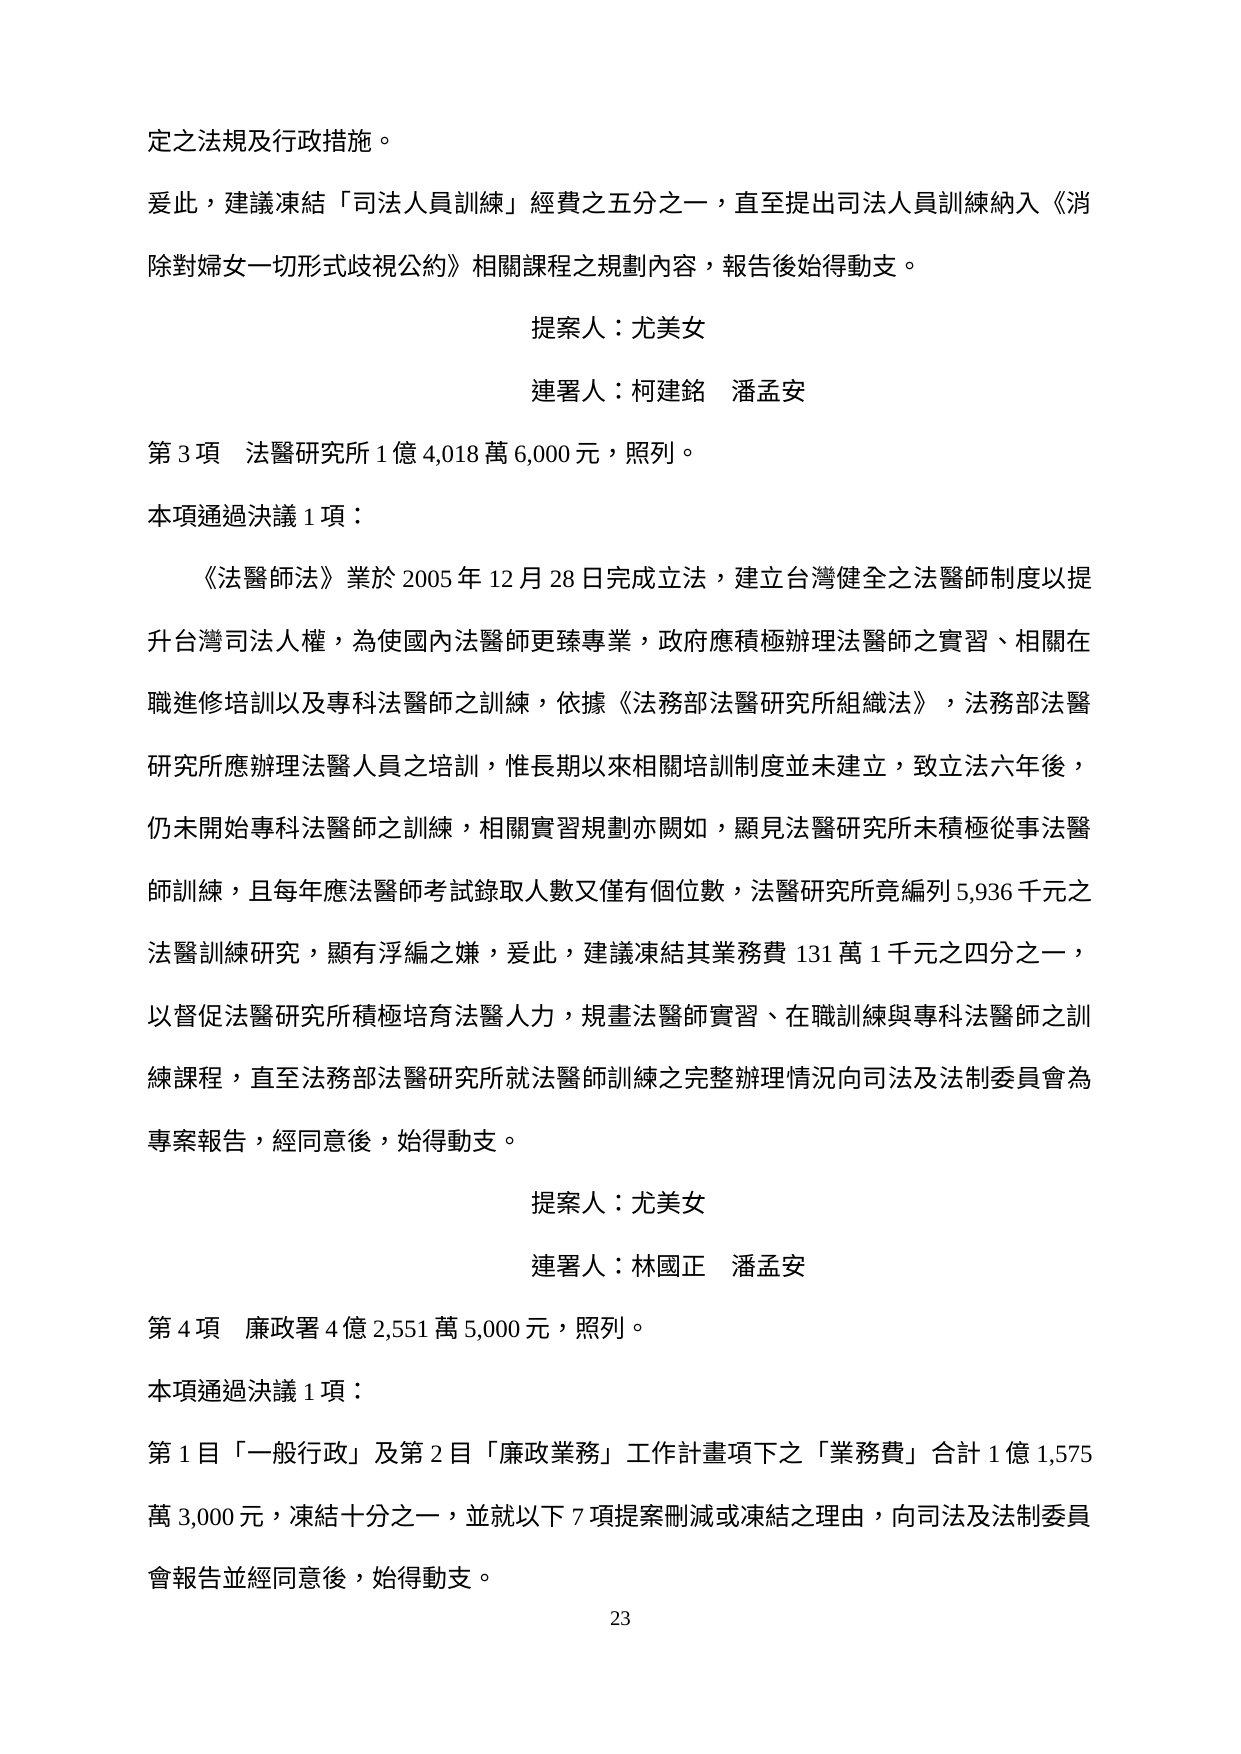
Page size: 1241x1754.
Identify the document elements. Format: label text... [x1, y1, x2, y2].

text 爰此，建議凍結「司法人員訓練」經費之五分之一，直至提出司法人員訓練納入《消除對婦女一切形式歧視公約》相關課程之規劃內容，報告後始得動支。 [148, 160, 1092, 285]
text 第1目「一般行政」及第2目「廉政業務」工作計畫項下之「業務費」合計1億1,575萬3,000元，凍結十分之一，並就以下7項提案刪減或凍結之理由，向司法及法制委員會報告並經同意後，始得動支。 [148, 1410, 1092, 1597]
text 連署人：柯建銘 潘孟安 [148, 347, 1092, 410]
text 提案人：尤美女 [177, 285, 1092, 347]
text 提案人：尤美女 [177, 1160, 1092, 1222]
text 連署人：林國正 潘孟安 [148, 1222, 1092, 1285]
text 本項通過決議1項： [148, 472, 1092, 535]
text 《法醫師法》業於2005年12月28日完成立法，建立台灣健全之法醫師制度以提升台灣司法人權，為使國內法醫師更臻專業，政府應積極辦理法醫師之實習、相關在職進修培訓以及專科法醫師之訓練，依據《法務部法醫研究所組織法》，法務部法醫研究所應辦理法醫人員之培訓，惟長期以來相關培訓制度並未建立，致立法六年後，仍未開始專科法醫師之訓練，相關實習規劃亦闕如，顯見法醫研究所未積極從事法醫師訓練，且每年應法醫師考試錄取人數又僅有個位數，法醫研究所竟編列5,936千元之法醫訓練研究，顯有浮編之嫌，爰此，建議凍結其業務費131萬1千元之四分之一，以督促法醫研究所積極培育法醫人力，規畫法醫師實習、在職訓練與專科法醫師之訓練課程，直至法務部法醫研究所就法醫師訓練之完整辦理情況向司法及法制委員會為專案報告，經同意後，始得動支。 [148, 535, 1092, 1160]
text 本項通過決議1項： [148, 1347, 1092, 1410]
text 第4項 廉政署4億2,551萬5,000元，照列。 [148, 1285, 1092, 1347]
text 定之法規及行政措施。 [148, 97, 1092, 160]
text 第3項 法醫研究所1億4,018萬6,000元，照列。 [148, 410, 1092, 472]
